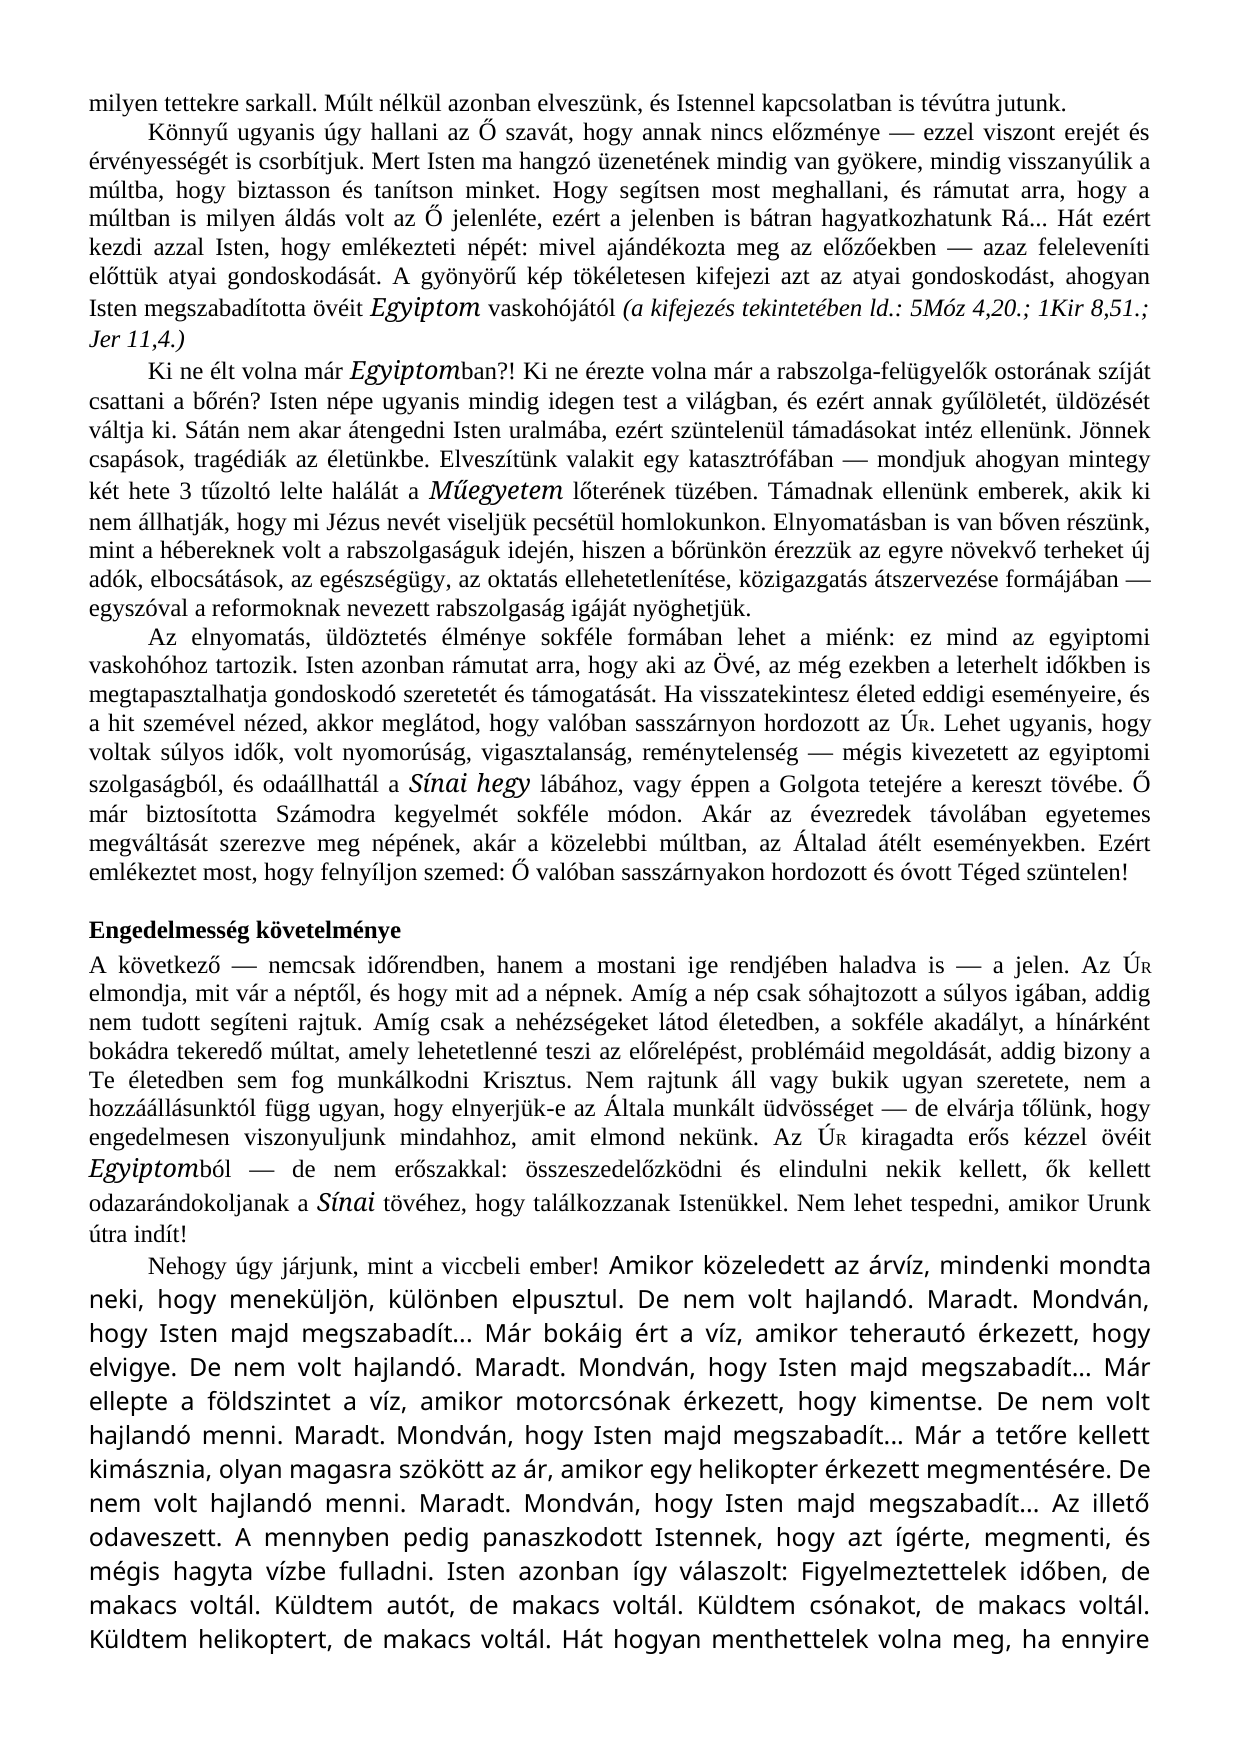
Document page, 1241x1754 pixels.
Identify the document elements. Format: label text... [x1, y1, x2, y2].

text milyen tettekre sarkall. Múlt nélkül azonban elveszünk, és Istennel kapcsolatban is tévútra jutunk. [88, 88, 1152, 117]
text A következő — nemcsak időrendben, hanem a mostani ige rendjében haladva is — a jelen. Az Úr elmondja, mit vár a néptől, és hogy mit ad a népnek. Amíg a nép csak sóhajtozott a súlyos igában, addig nem tudott segíteni rajtuk. Amíg csak a nehézségeket látod életedben, a sokféle akadályt, a hínárként bokádra tekeredő múltat, amely lehetetlenné teszi az előrelépést, problémáid megoldását, addig bizony a Te életedben sem fog munkálkodni Krisztus. Nem rajtunk áll vagy bukik ugyan szeretete, nem a hozzáállásunktól függ ugyan, hogy elnyerjük‑e az Általa munkált üdvösséget — de elvárja tőlünk, hogy engedelmesen viszonyuljunk mindahhoz, amit elmond nekünk. Az Úr kiragadta erős kézzel övéit Egyiptomból — de nem erőszakkal: összeszedelőzködni és elindulni nekik kellett, ők kellett odazarándokoljanak a Sínai tövéhez, hogy találkozzanak Istenükkel. Nem lehet tespedni, amikor Urunk útra indít! [88, 950, 1152, 1248]
text Nehogy úgy járjunk, mint a viccbeli ember! Amikor közeledett az árvíz, mindenki mondta neki, hogy meneküljön, különben elpusztul. De nem volt hajlandó. Maradt. Mondván, hogy Isten majd megszabadít... Már bokáig ért a víz, amikor teherautó érkezett, hogy elvigye. De nem volt hajlandó. Maradt. Mondván, hogy Isten majd megszabadít... Már ellepte a földszintet a víz, amikor motorcsónak érkezett, hogy kimentse. De nem volt hajlandó menni. Maradt. Mondván, hogy Isten majd megszabadít... Már a tetőre kellett kimásznia, olyan magasra szökött az ár, amikor egy helikopter érkezett megmentésére. De nem volt hajlandó menni. Maradt. Mondván, hogy Isten majd megszabadít... Az illető odaveszett. A mennyben pedig panaszkodott Istennek, hogy azt ígérte, megmenti, és mégis hagyta vízbe fulladni. Isten azonban így válaszolt: Figyelmeztettelek időben, de makacs voltál. Küldtem autót, de makacs voltál. Küldtem csónakot, de makacs voltál. Küldtem helikoptert, de makacs voltál. Hát hogyan menthettelek volna meg, ha ennyire [88, 1248, 1152, 1655]
subtitle Engedelmesség követelménye [88, 915, 1152, 944]
text Az elnyomatás, üldöztetés élménye sokféle formában lehet a miénk: ez mind az egyiptomi vaskohóhoz tartozik. Isten azonban rámutat arra, hogy aki az Övé, az még ezekben a leterhelt időkben is megtapasztalhatja gondoskodó szeretetét és támogatását. Ha visszatekintesz életed eddigi eseményeire, és a hit szemével nézed, akkor meglátod, hogy valóban sasszárnyon hordozott az Úr. Lehet ugyanis, hogy voltak súlyos idők, volt nyomorúság, vigasztalanság, reménytelenség — mégis kivezetett az egyiptomi szolgaságból, és odaállhattál a Sínai hegy lábához, vagy éppen a Golgota tetejére a kereszt tövébe. Ő már biztosította Számodra kegyelmét sokféle módon. Akár az évezredek távolában egyetemes megváltását szerezve meg népének, akár a közelebbi múltban, az Általad átélt eseményekben. Ezért emlékeztet most, hogy felnyíljon szemed: Ő valóban sasszárnyakon hordozott és óvott Téged szüntelen! [88, 622, 1152, 886]
text Ki ne élt volna már Egyiptomban?! Ki ne érezte volna már a rabszolga-felügyelők ostorának szíját csattani a bőrén? Isten népe ugyanis mindig idegen test a világban, és ezért annak gyűlöletét, üldözését váltja ki. Sátán nem akar átengedni Isten uralmába, ezért szüntelenül támadásokat intéz ellenünk. Jönnek csapások, tragédiák az életünkbe. Elveszítünk valakit egy katasztrófában — mondjuk ahogyan mintegy két hete 3 tűzoltó lelte halálát a Műegyetem lőterének tüzében. Támadnak ellenünk emberek, akik ki nem állhatják, hogy mi Jézus nevét viseljük pecsétül homlokunkon. Elnyomatásban is van bőven részünk, mint a hébereknek volt a rabszolgaságuk idején, hiszen a bőrünkön érezzük az egyre növekvő terheket új adók, elbocsátások, az egészségügy, az oktatás ellehetetlenítése, közigazgatás átszervezése formájában — egyszóval a reformoknak nevezett rabszolgaság igáját nyöghetjük. [88, 352, 1152, 622]
text Könnyű ugyanis úgy hallani az Ő szavát, hogy annak nincs előzménye — ezzel viszont erejét és érvényességét is csorbítjuk. Mert Isten ma hangzó üzenetének mindig van gyökere, mindig visszanyúlik a múltba, hogy biztasson és tanítson minket. Hogy segítsen most meghallani, és rámutat arra, hogy a múltban is milyen áldás volt az Ő jelenléte, ezért a jelenben is bátran hagyatkozhatunk Rá... Hát ezért kezdi azzal Isten, hogy emlékezteti népét: mivel ajándékozta meg az előzőekben — azaz feleleveníti előttük atyai gondoskodását. A gyönyörű kép tökéletesen kifejezi azt az atyai gondoskodást, ahogyan Isten megszabadította övéit Egyiptom vaskohójától (a kifejezés tekintetében ld.: 5Móz 4,20.; 1Kir 8,51.; Jer 11,4.) [88, 117, 1152, 352]
